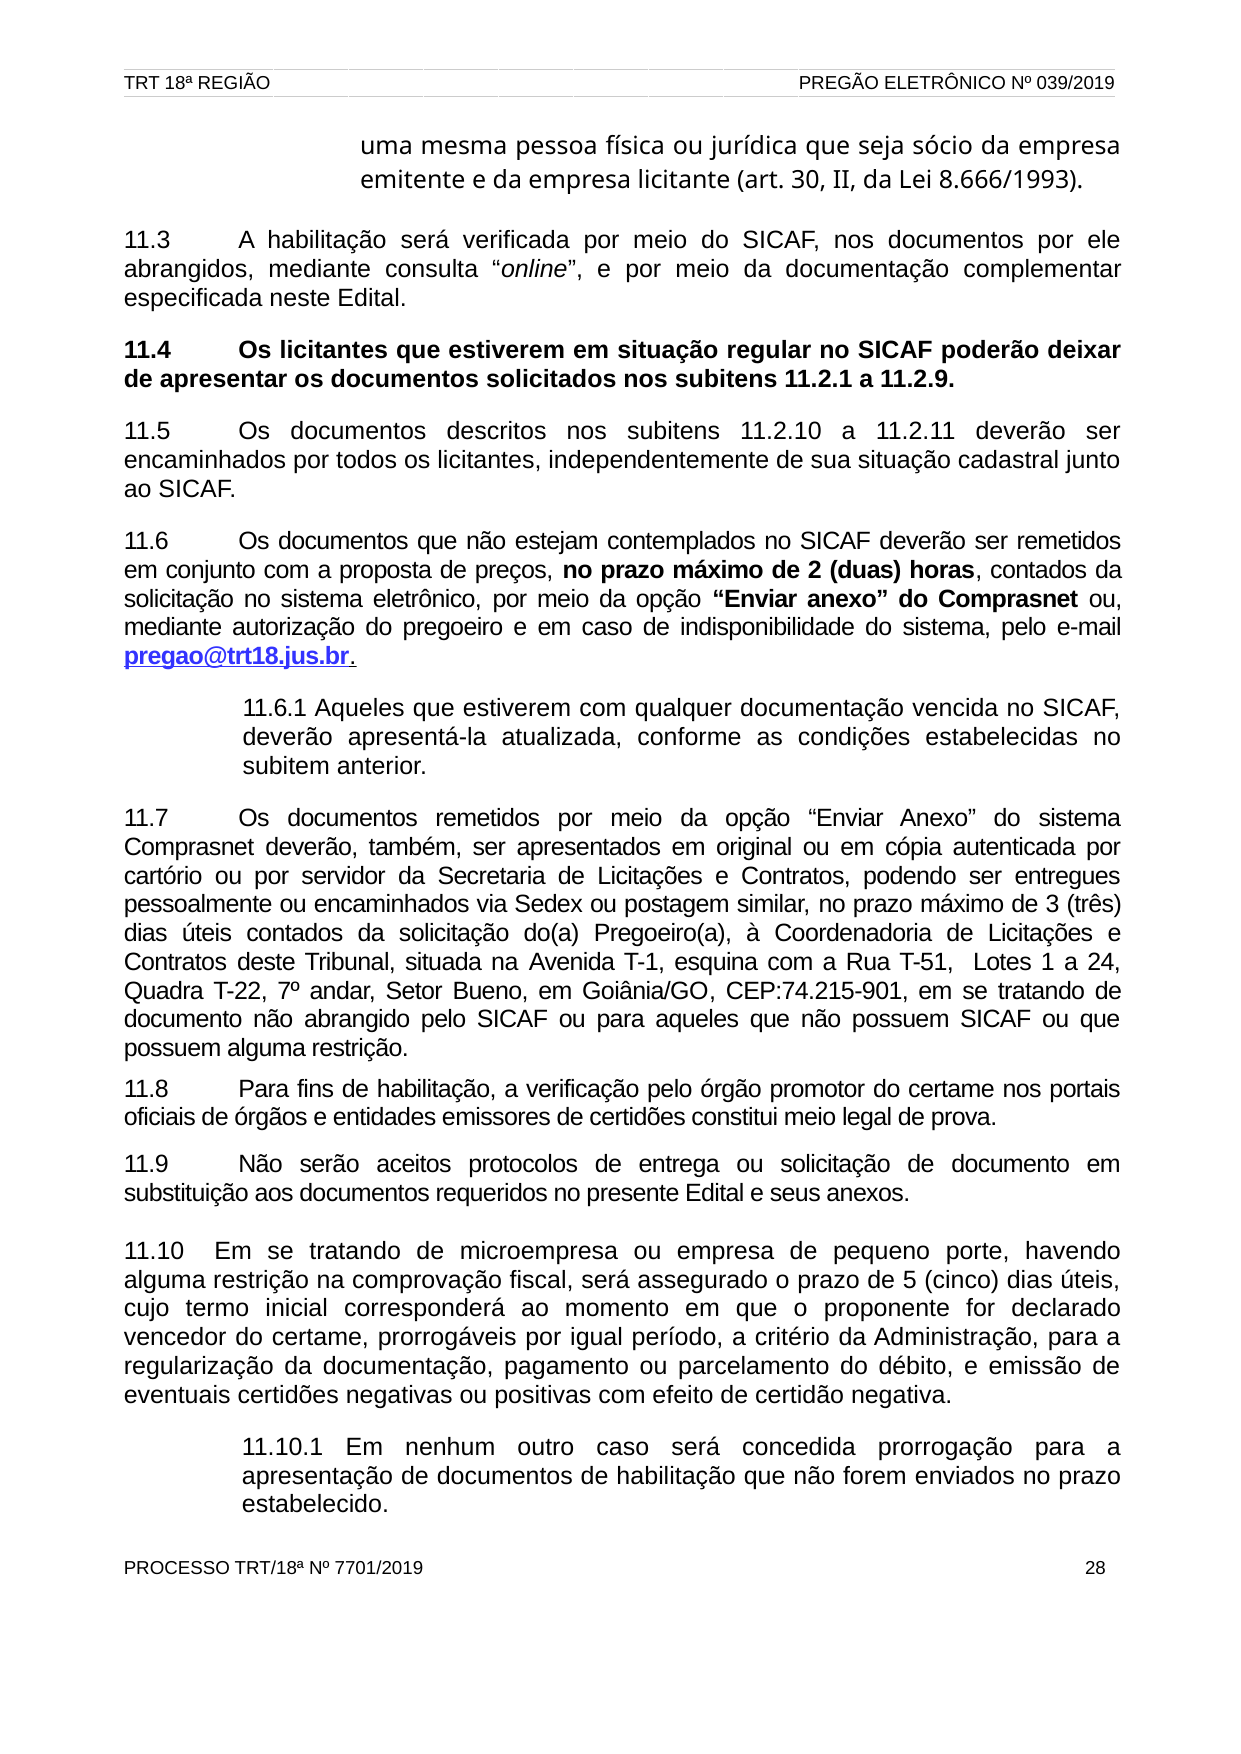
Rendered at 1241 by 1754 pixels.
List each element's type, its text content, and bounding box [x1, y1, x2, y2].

text 11.10 Em se tratando de microempresa ou empresa de pequeno porte, havendo alguma restrição na comprovação fiscal, será assegurado o prazo de 5 (cinco) dias úteis, cujo termo inicial corresponderá ao momento em que o proponente for declarado vencedor do certame, prorrogáveis por igual período, a critério da Administração, para a regularização da documentação, pagamento ou parcelamento do débito, e emissão de eventuais certidões negativas ou positivas com efeito de certidão negativa. [123, 1236, 1122, 1408]
text 11.9 Não serão aceitos protocolos de entrega ou solicitação de documento em substituição aos documentos requeridos no presente Edital e seus anexos. [123, 1149, 1122, 1206]
text 11.8 Para fins de habilitação, a verificação pelo órgão promotor do certame nos portais oficiais de órgãos e entidades emissores de certidões constitui meio legal de prova. [123, 1074, 1122, 1131]
text 11.3 A habilitação será verificada por meio do SICAF, nos documentos por ele abrangidos, mediante consulta “online”, e por meio da documentação complementar especificada neste Edital. [123, 225, 1122, 312]
text 11.6 Os documentos que não estejam contemplados no SICAF deverão ser remetidos em conjunto com a proposta de preços, no prazo máximo de 2 (duas) horas, contados da solicitação no sistema eletrônico, por meio da opção “Enviar anexo” do Comprasnet ou, mediante autorização do pregoeiro e em caso de indisponibilidade do sistema, pelo e-mail pregao@trt18.jus.br. [123, 526, 1122, 670]
text 11.10.1 Em nenhum outro caso será concedida prorrogação para a apresentação de documentos de habilitação que não forem enviados no prazo estabelecido. [242, 1432, 1122, 1518]
text 11.5 Os documentos descritos nos subitens 11.2.10 a 11.2.11 deverão ser encaminhados por todos os licitantes, independentemente de sua situação cadastral junto ao SICAF. [123, 416, 1122, 502]
text 11.7 Os documentos remetidos por meio da opção “Enviar Anexo” do sistema Comprasnet deverão, também, ser apresentados em original ou em cópia autenticada por cartório ou por servidor da Secretaria de Licitações e Contratos, podendo ser entregues pessoalmente ou encaminhados via Sedex ou postagem similar, no prazo máximo de 3 (três) dias úteis contados da solicitação do(a) Pregoeiro(a), à Coordenadoria de Licitações e Contratos deste Tribunal, situada na Avenida T-1, esquina com a Rua T-51, Lotes 1 a 24, Quadra T-22, 7º andar, Setor Bueno, em Goiânia/GO, CEP:74.215-901, em se tratando de documento não abrangido pelo SICAF ou para aqueles que não possuem SICAF ou que possuem alguma restrição. [123, 803, 1122, 1062]
text 11.6.1 Aqueles que estiverem com qualquer documentação vencida no SICAF, deverão apresentá-la atualizada, conforme as condições estabelecidas no subitem anterior. [242, 693, 1122, 779]
text 11.4 Os licitantes que estiverem em situação regular no SICAF poderão deixar de apresentar os documentos solicitados nos subitens 11.2.1 a 11.2.9. [123, 335, 1122, 393]
list uma mesma pessoa física ou jurídica que seja sócio da empresa emitente e da empresa licitante (art. 30, II, da Lei 8.666/1993). [324, 128, 1122, 196]
